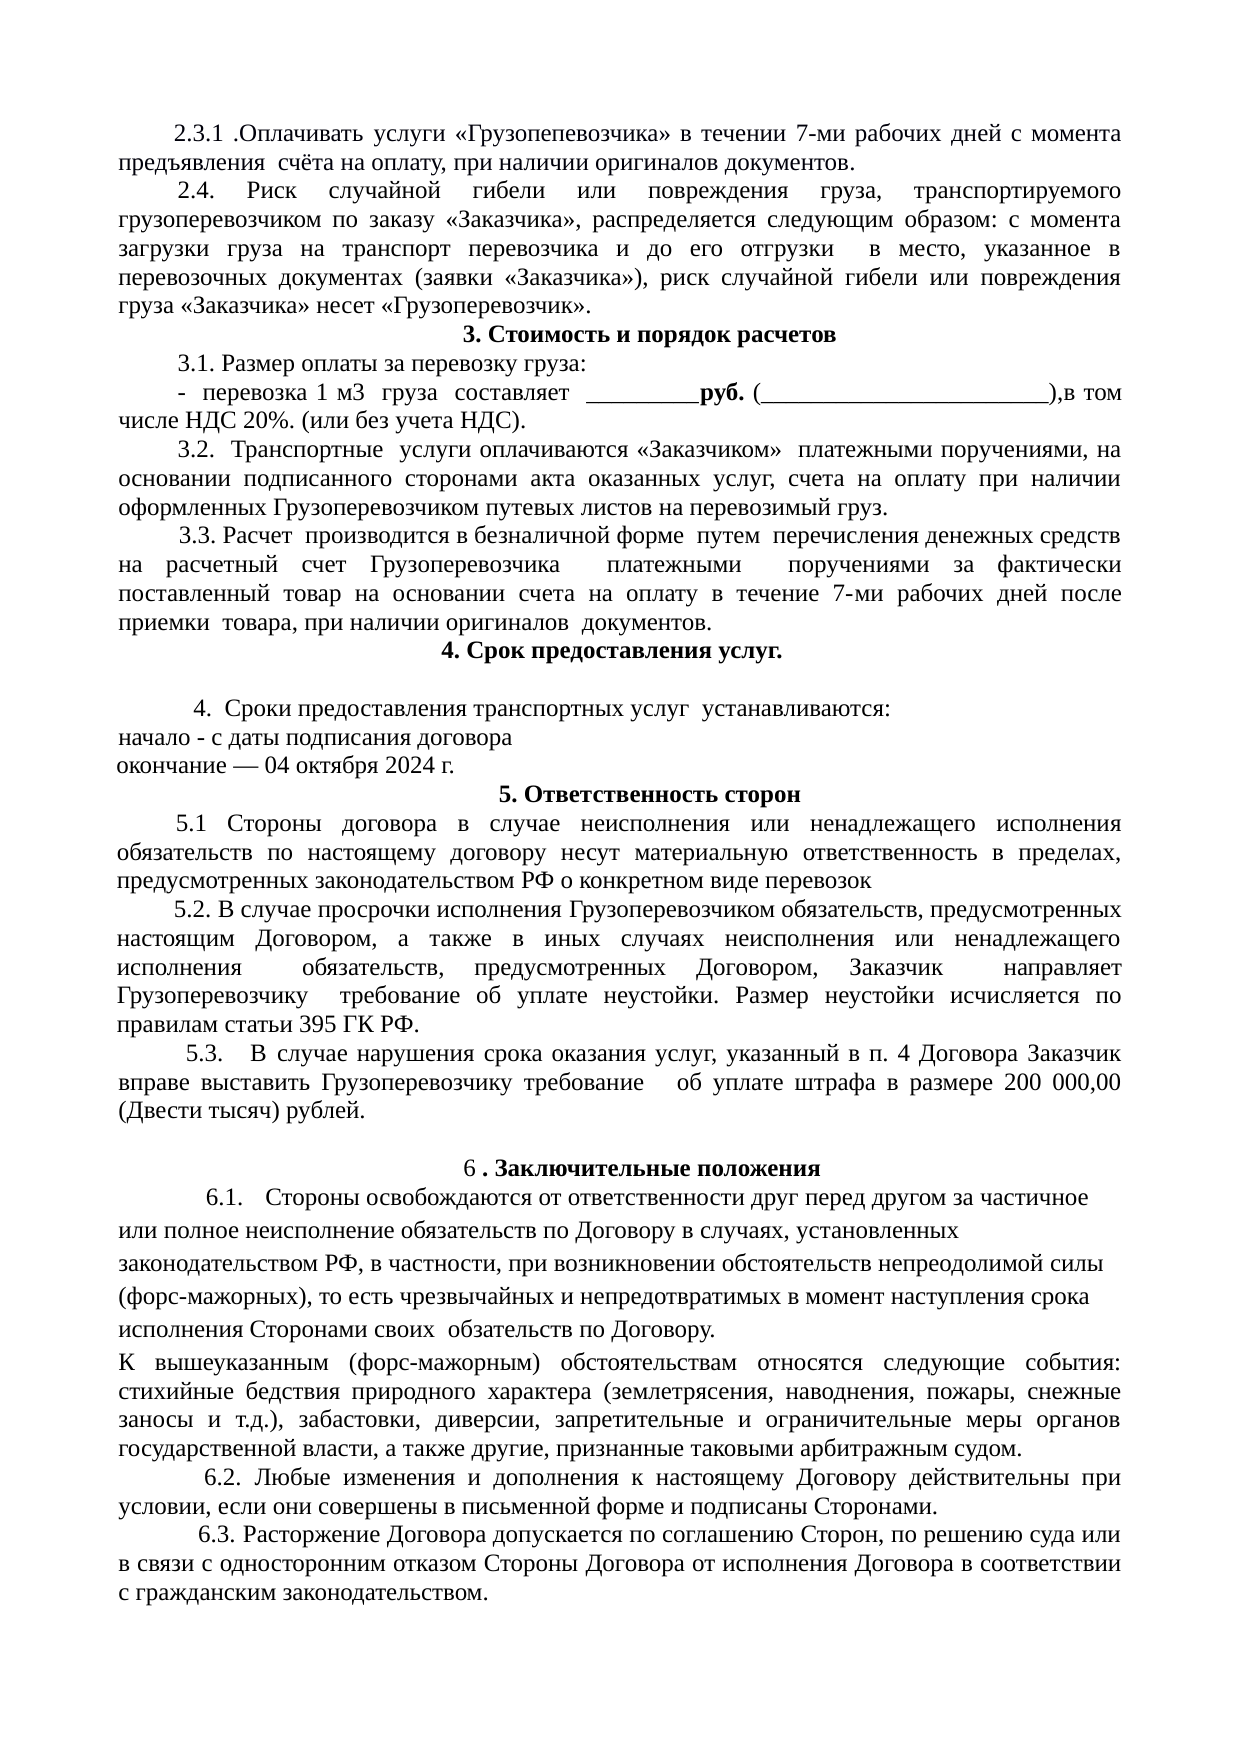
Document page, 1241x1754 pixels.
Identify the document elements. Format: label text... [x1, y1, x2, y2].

text окончание — 04 октября 2024 г. [78, 751, 1122, 779]
text 2.3.1 .Оплачивать услуги «Грузопепевозчика» в течении 7-ми рабочих дней с момента предъявления счёта на оплату, при наличии оригиналов документов. [118, 118, 1122, 176]
subtitle 5. Ответственность сторон [118, 779, 1122, 808]
text 6 . Заключительные положения [118, 1153, 1122, 1182]
text 3. Стоимость и порядок расчетов [118, 319, 1122, 348]
list Транспортные услуги оплачиваются «Заказчиком» платежными поручениями, на основании подписанного сторонами акта оказанных услуг, счета на оплату при наличии оформленных Грузоперевозчиком путевых листов на перевозимый груз. [118, 434, 1122, 521]
text 6.3. Расторжение Договора допускается по соглашению Сторон, по решению суда или в связи с односторонним отказом Стороны Договора от исполнения Договора в соответствии с гражданским законодательством. [118, 1519, 1122, 1606]
text 5.1 Стороны договора в случае неисполнения или ненадлежащего исполнения обязательств по настоящему договору несут материальную ответственность в пределах, предусмотренных законодательством РФ о конкретном виде перевозок [117, 808, 1122, 894]
text 3.1. Размер оплаты за перевозку груза: [118, 348, 1122, 377]
text начало - с даты подписания договора [118, 722, 1122, 751]
text 4. Срок предоставления услуг. [78, 636, 1122, 664]
text - перевозка 1 м3 груза составляет _________руб. (_______________________),в том числе НДС 20%. (или без учета НДС). [118, 377, 1122, 434]
text К вышеуказанным (форс-мажорным) обстоятельствам относятся следующие события: стихийные бедствия природного характера (землетрясения, наводнения, пожары, снежные заносы и т.д.), забастовки, диверсии, запретительные и ограничительные меры органов государственной власти, а также другие, признанные таковыми арбитражным судом. [118, 1347, 1122, 1462]
text 6.2. Любые изменения и дополнения к настоящему Договору действительны при условии, если они совершены в письменной форме и подписаны Сторонами. [118, 1462, 1122, 1519]
text 6.1. Стороны освобождаются от ответственности друг перед другом за частичное или полное неисполнение обязательств по Договору в случаях, установленных законодательством РФ, в частности, при возникновении обстоятельств непреодолимой силы (форс-мажорных), то есть чрезвычайных и непредотвратимых в момент наступления срока исполнения Сторонами своих обзательств по Договору. [118, 1182, 1122, 1343]
list 5.2. В случае просрочки исполнения Грузоперевозчиком обязательств, предусмотренных настоящим Договором, а также в иных случаях неисполнения или ненадлежащего исполнения обязательств, предусмотренных Договором, Заказчик направляет Грузоперевозчику требование об уплате неустойки. Размер неустойки исчисляется по правилам статьи 395 ГК РФ. [117, 894, 1122, 1038]
text 3.3. Расчет производится в безналичной форме путем перечисления денежных средств на расчетный счет Грузоперевозчика платежными поручениями за фактически поставленный товар на основании счета на оплату в течение 7-ми рабочих дней после приемки товара, при наличии оригиналов документов. [78, 521, 1122, 636]
text 4. Сроки предоставления транспортных услуг устанавливаются: [118, 693, 1122, 722]
text 5.3. В случае нарушения срока оказания услуг, указанный в п. 4 Договора Заказчик вправе выставить Грузоперевозчику требование об уплате штрафа в размере 200 000,00 (Двести тысяч) рублей. [78, 1038, 1122, 1124]
text 2.4. Риск случайной гибели или повреждения груза, транспортируемого грузоперевозчиком по заказу «Заказчика», распределяется следующим образом: с момента загрузки груза на транспорт перевозчика и до его отгрузки в место, указанное в перевозочных документах (заявки «Заказчика»), риск случайной гибели или повреждения груза «Заказчика» несет «Грузоперевозчик». [118, 176, 1122, 319]
